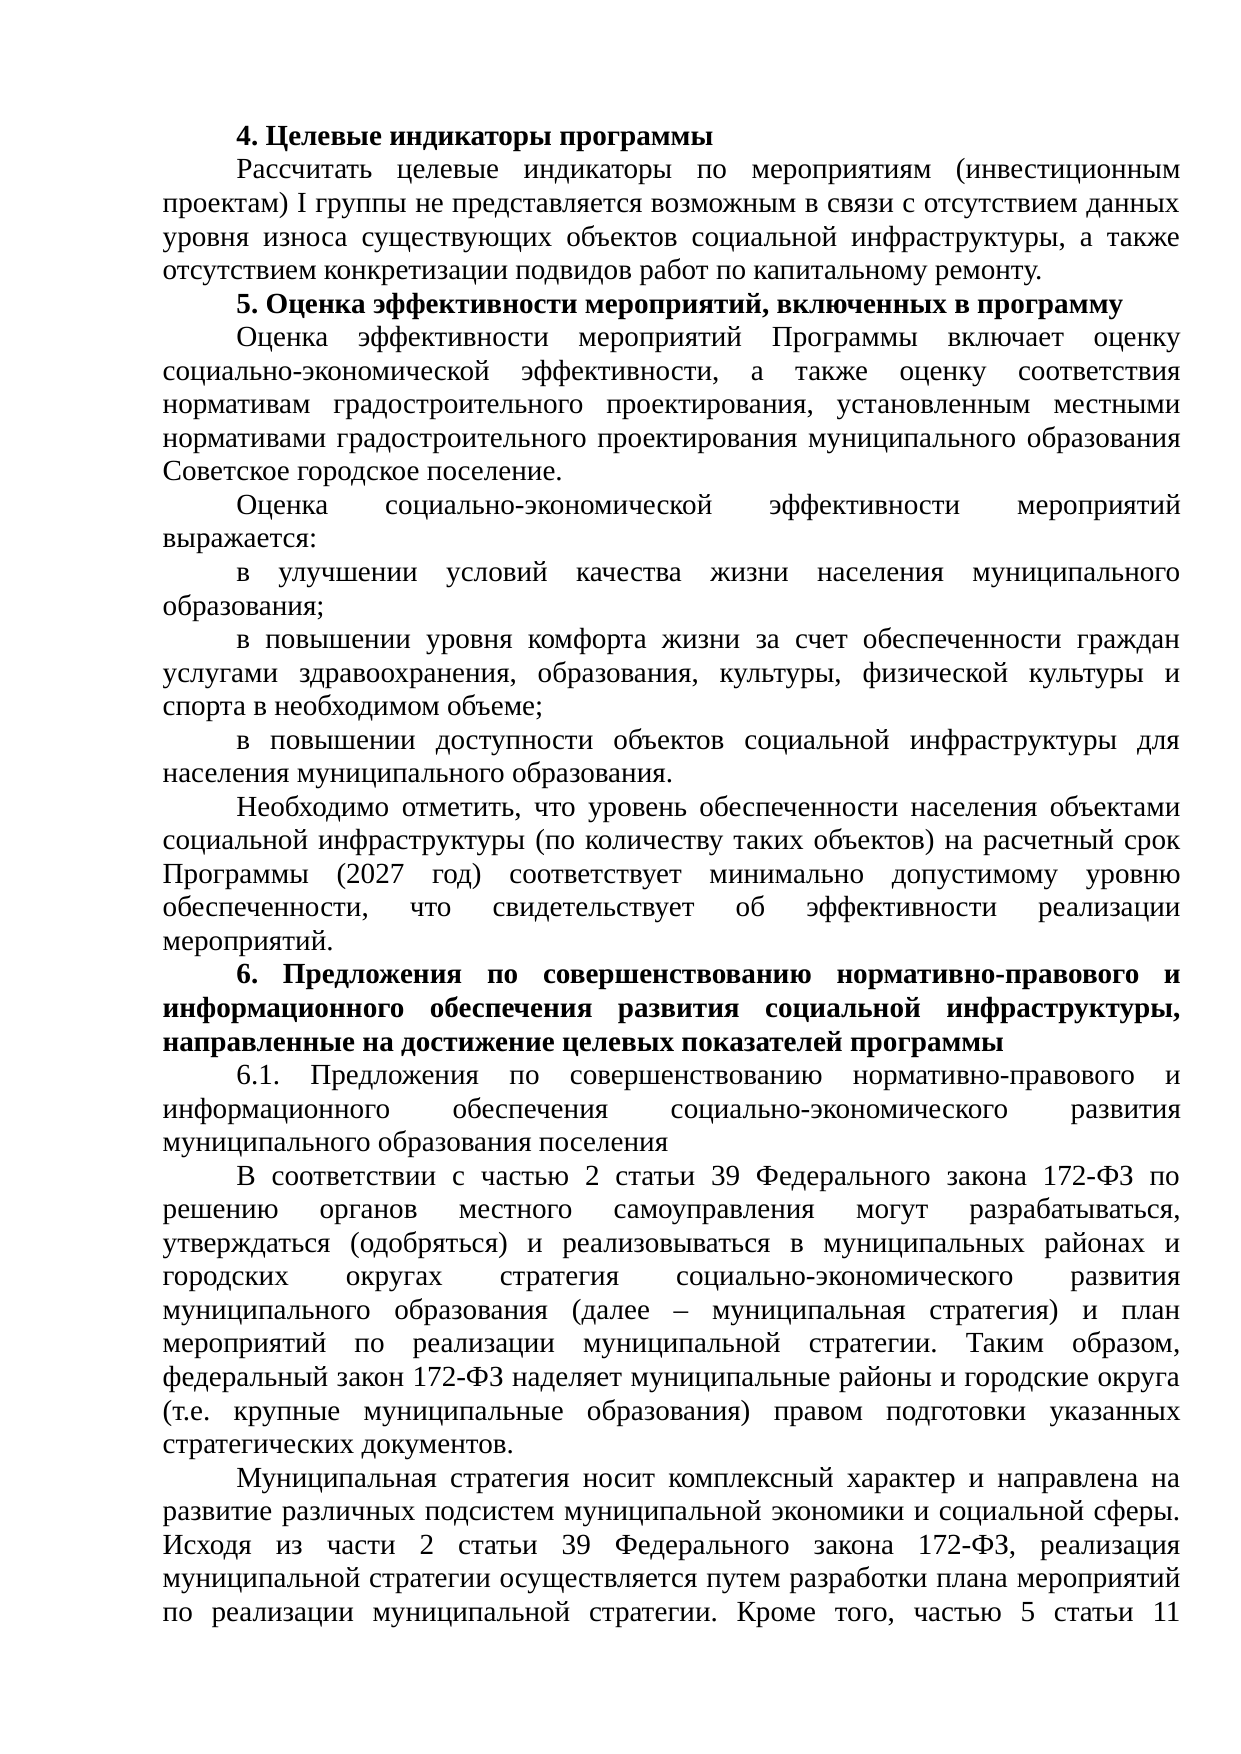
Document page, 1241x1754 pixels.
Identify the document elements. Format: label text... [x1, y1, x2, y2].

text 6.1. Предложения по совершенствованию нормативно-правового и информационного обеспечения социально-экономического развития муниципального образования поселения [162, 1057, 1181, 1158]
text Оценка эффективности мероприятий Программы включает оценку социально-экономической эффективности, а также оценку соответствия нормативам градостроительного проектирования, установленным местными нормативами градостроительного проектирования муниципального образования Советское городское поселение. [162, 319, 1181, 487]
text Муниципальная стратегия носит комплексный характер и направлена на развитие различных подсистем муниципальной экономики и социальной сферы. Исходя из части 2 статьи 39 Федерального закона 172-ФЗ, реализация муниципальной стратегии осуществляется путем разработки плана мероприятий по реализации муниципальной стратегии. Кроме того, частью 5 статьи 11 [162, 1460, 1181, 1627]
text 6. Предложения по совершенствованию нормативно-правового и информационного обеспечения развития социальной инфраструктуры, направленные на достижение целевых показателей программы [162, 957, 1181, 1057]
text в повышении уровня комфорта жизни за счет обеспеченности граждан услугами здравоохранения, образования, культуры, физической культуры и спорта в необходимом объеме; [162, 621, 1181, 722]
text Рассчитать целевые индикаторы по мероприятиям (инвестиционным проектам) I группы не представляется возможным в связи с отсутствием данных уровня износа существующих объектов социальной инфраструктуры, а также отсутствием конкретизации подвидов работ по капитальному ремонту. [162, 152, 1181, 286]
text в улучшении условий качества жизни населения муниципального образования; [162, 554, 1181, 621]
text В соответствии с частью 2 статьи 39 Федерального закона 172-ФЗ по решению органов местного самоуправления могут разрабатываться, утверждаться (одобряться) и реализовываться в муниципальных районах и городских округах стратегия социально-экономического развития муниципального образования (далее – муниципальная стратегия) и план мероприятий по реализации муниципальной стратегии. Таким образом, федеральный закон 172-ФЗ наделяет муниципальные районы и городские округа (т.е. крупные муниципальные образования) правом подготовки указанных стратегических документов. [162, 1158, 1181, 1460]
text в повышении доступности объектов социальной инфраструктуры для населения муниципального образования. [162, 722, 1181, 789]
text Необходимо отметить, что уровень обеспеченности населения объектами социальной инфраструктуры (по количеству таких объектов) на расчетный срок Программы (2027 год) соответствует минимально допустимому уровню обеспеченности, что свидетельствует об эффективности реализации мероприятий. [162, 789, 1181, 957]
text Оценка социально-экономической эффективности мероприятий выражается: [162, 487, 1181, 554]
text 5. Оценка эффективности мероприятий, включенных в программу [162, 286, 1181, 319]
text 4. Целевые индикаторы программы [162, 118, 1181, 152]
